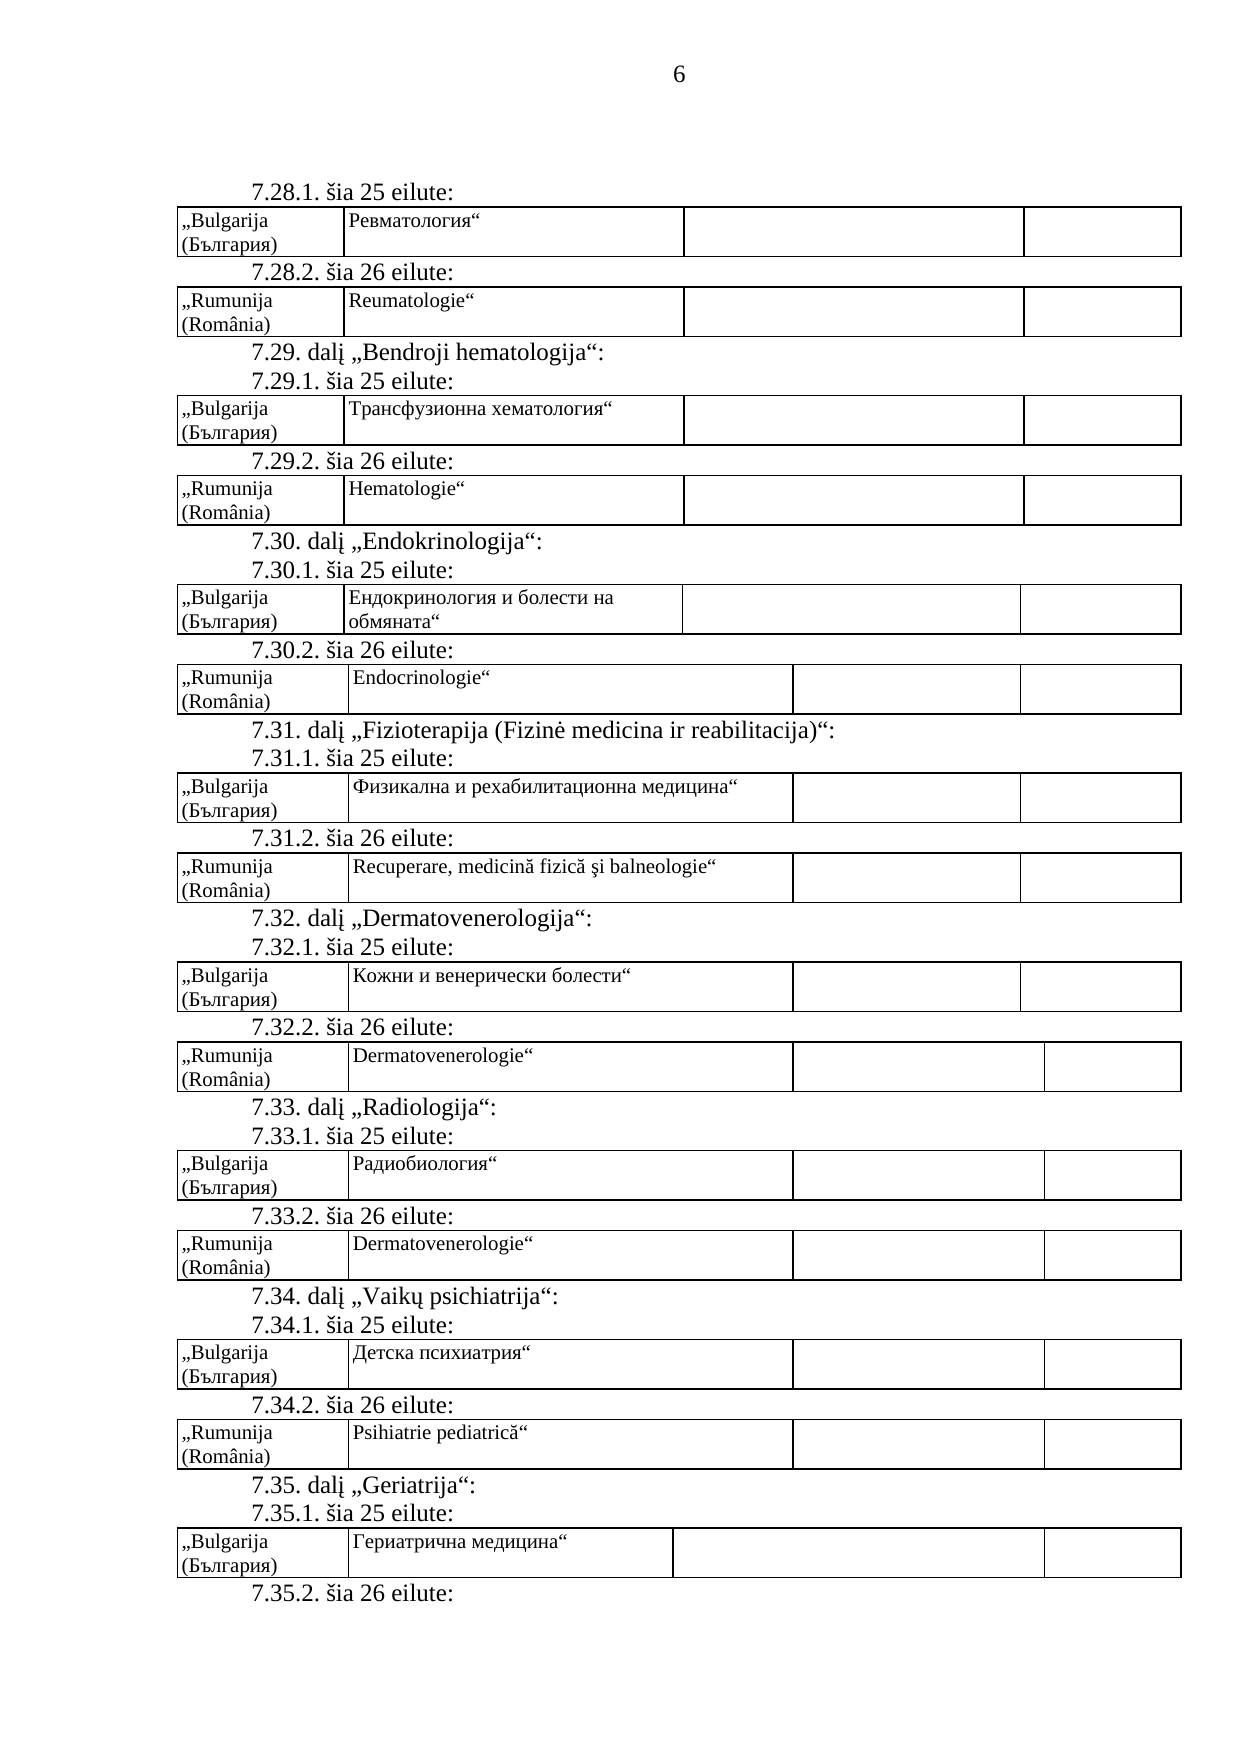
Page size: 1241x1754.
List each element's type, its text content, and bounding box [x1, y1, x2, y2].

table_header [794, 1151, 1044, 1199]
table_header [794, 1420, 1044, 1468]
table_header [685, 476, 1023, 524]
table_header [794, 665, 1020, 713]
table_header [1025, 288, 1180, 336]
table_header Физикална и pехабилитационна медицина“ [349, 774, 792, 822]
table_header Hematologie“ [345, 476, 683, 524]
table_header [1045, 1151, 1180, 1199]
table_header [1021, 585, 1180, 633]
text 7.35. dalį „Geriatrija“: [177, 1470, 1181, 1498]
table_header [1021, 854, 1180, 902]
table_header [1025, 476, 1180, 524]
table_header Psihiatrie pediatrică“ [349, 1420, 792, 1468]
table_header [1021, 665, 1180, 713]
text 7.34.2. šia 26 eilute: [177, 1390, 1181, 1418]
text 7.28.2. šia 26 eilute: [177, 257, 1181, 286]
text 7.32.1. šia 25 eilute: [177, 932, 1181, 961]
table_header [794, 774, 1020, 822]
table_header [685, 208, 1023, 256]
text 7.28.1. šia 25 eilute: [177, 177, 1181, 206]
table_header [794, 963, 1020, 1011]
table_header [1045, 1043, 1180, 1091]
table_header Радиобиология“ [349, 1151, 792, 1199]
text 7.33.1. šia 25 eilute: [177, 1121, 1181, 1150]
table_header Трансфузионна хематология“ [345, 396, 683, 444]
table_header [674, 1529, 1044, 1577]
text 7.30.2. šia 26 eilute: [177, 635, 1181, 663]
table_header Endocrinologie“ [349, 665, 792, 713]
table_header [1025, 396, 1180, 444]
table_header [685, 288, 1023, 336]
text 7.35.1. šia 25 eilute: [177, 1498, 1181, 1527]
table_header [1045, 1529, 1180, 1577]
text 7.29. dalį „Bendroji hematologija“: [177, 337, 1181, 366]
text 7.32.2. šia 26 eilute: [177, 1012, 1181, 1041]
text 7.31.1. šia 25 eilute: [177, 743, 1181, 772]
text 7.30.1. šia 25 eilute: [177, 555, 1181, 583]
table_header [1045, 1420, 1180, 1468]
text 7.34. dalį „Vaikų psichiatrija“: [177, 1281, 1181, 1310]
table_header [1025, 208, 1180, 256]
text 7.32. dalį „Dermatovenerologija“: [177, 903, 1181, 932]
table_header [794, 1043, 1044, 1091]
table_header [794, 854, 1020, 902]
table_header [1045, 1231, 1180, 1279]
table_header Кожни и венерически болести“ [349, 963, 792, 1011]
table_header Reumatologie“ [345, 288, 683, 336]
text 7.35.2. šia 26 eilute: [177, 1578, 1181, 1607]
text 7.33.2. šia 26 eilute: [177, 1201, 1181, 1230]
table_header Детска психиатрия“ [349, 1340, 792, 1388]
text 7.30. dalį „Endokrinologija“: [177, 526, 1181, 555]
table_header Recuperare, medicină fizică şi balneologie“ [349, 854, 792, 902]
table_header Ревматология“ [345, 208, 683, 256]
text 7.31. dalį „Fizioterapija (Fizinė medicina ir reabilitacija)“: [177, 715, 1181, 743]
text 7.33. dalį „Radiologija“: [177, 1092, 1181, 1121]
table_header [794, 1340, 1044, 1388]
table_header [794, 1231, 1044, 1279]
text 7.31.2. šia 26 eilute: [177, 823, 1181, 852]
text 7.34.1. šia 25 eilute: [177, 1310, 1181, 1338]
table_header [685, 396, 1023, 444]
table_header Гериатрична медицина“ [349, 1529, 672, 1577]
table_header [1045, 1340, 1180, 1388]
table_header [1021, 774, 1180, 822]
table_header Dermatovenerologie“ [349, 1043, 792, 1091]
table_header Dermatovenerologie“ [349, 1231, 792, 1279]
text 7.29.1. šia 25 eilute: [177, 366, 1181, 395]
table_header [683, 585, 1020, 633]
text 7.29.2. šia 26 eilute: [177, 446, 1181, 475]
table_header [1021, 963, 1180, 1011]
